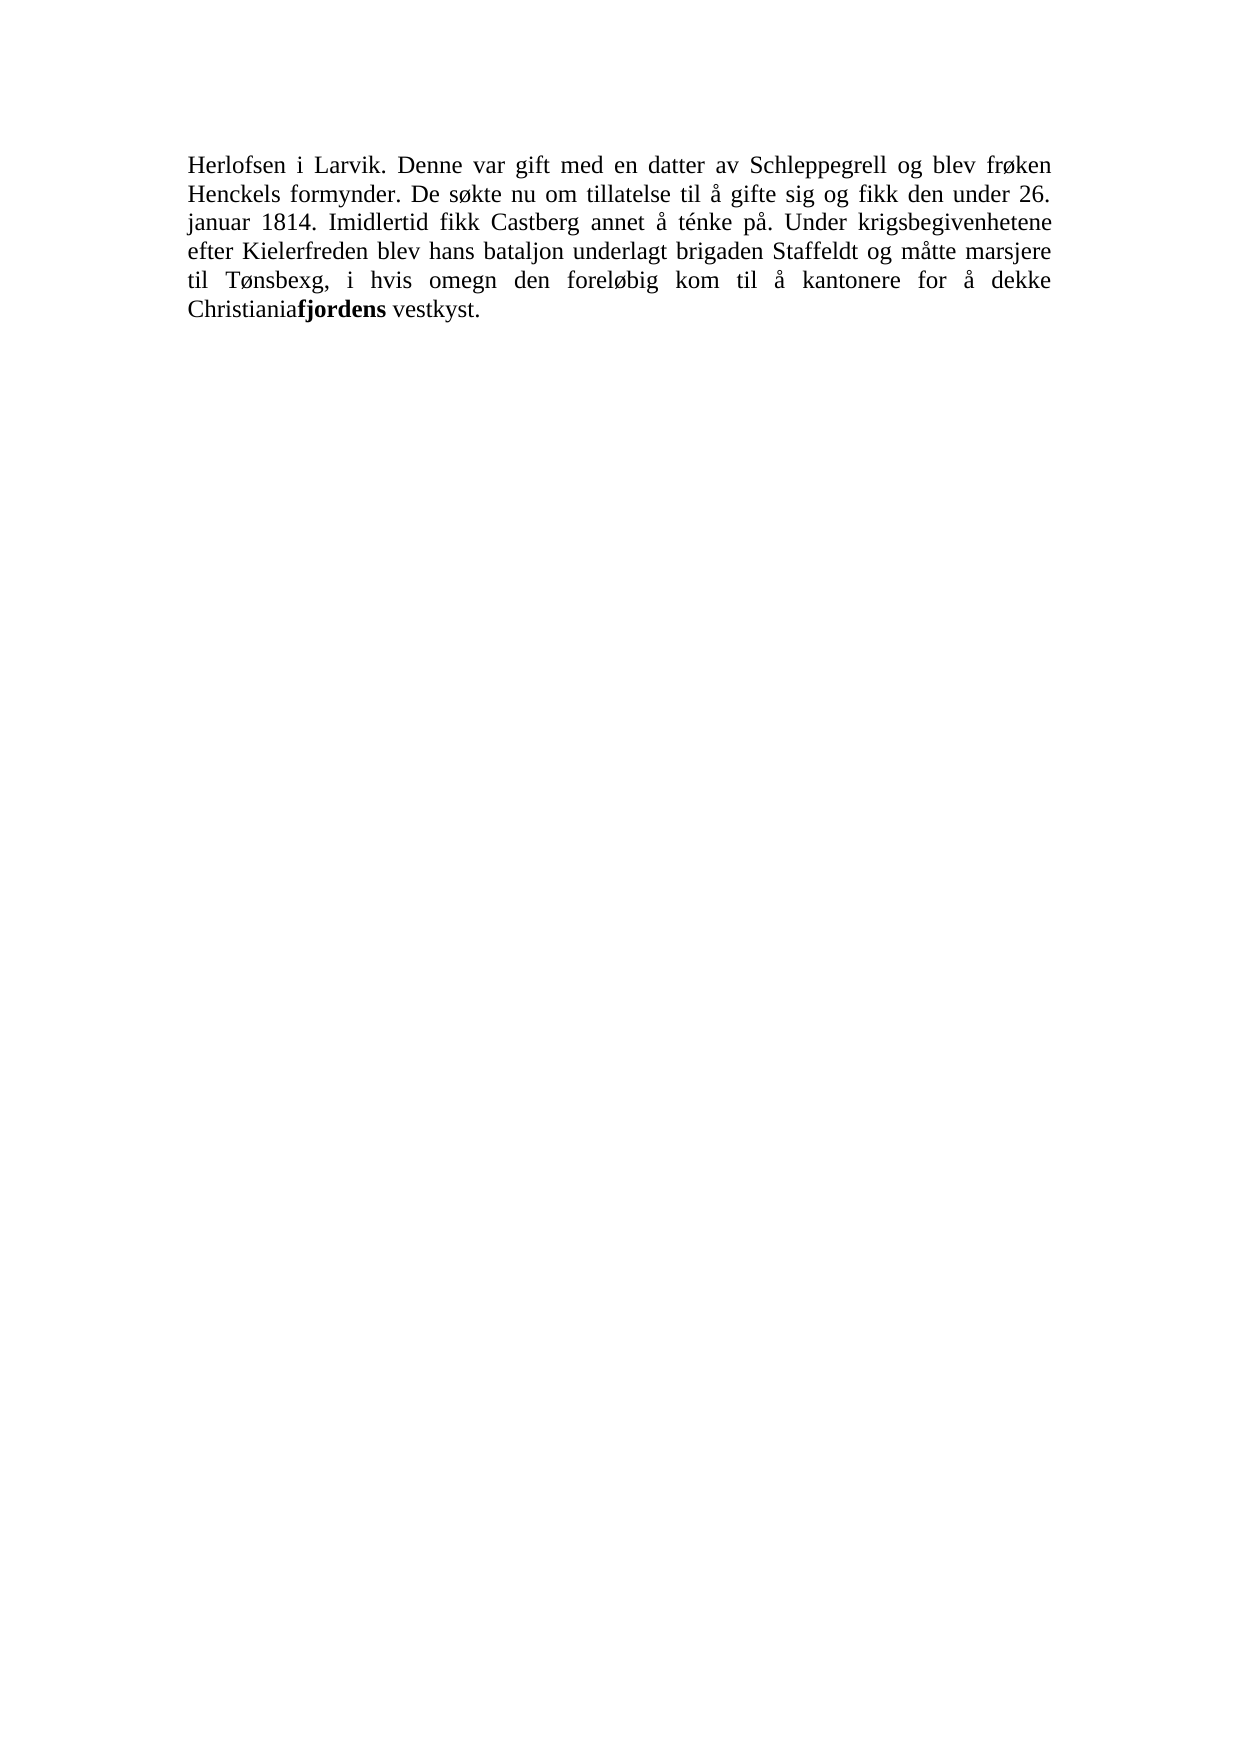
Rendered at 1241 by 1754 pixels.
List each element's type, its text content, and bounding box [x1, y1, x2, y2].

text Herlofsen i Larvik. Denne var gift med en datter av Schleppegrell og blev frøken Henckels formynder. De søkte nu om tillatelse til å gifte sig og fikk den under 26. januar 1814. Imidlertid fikk Castberg annet å ténke på. Under krigsbegivenhetene efter Kielerfreden blev hans bataljon underlagt brigaden Staffeldt og måtte marsjere til Tønsbexg, i hvis omegn den foreløbig kom til å kantonere for å dekke Christianiafjordens vestkyst. [187, 150, 1053, 322]
